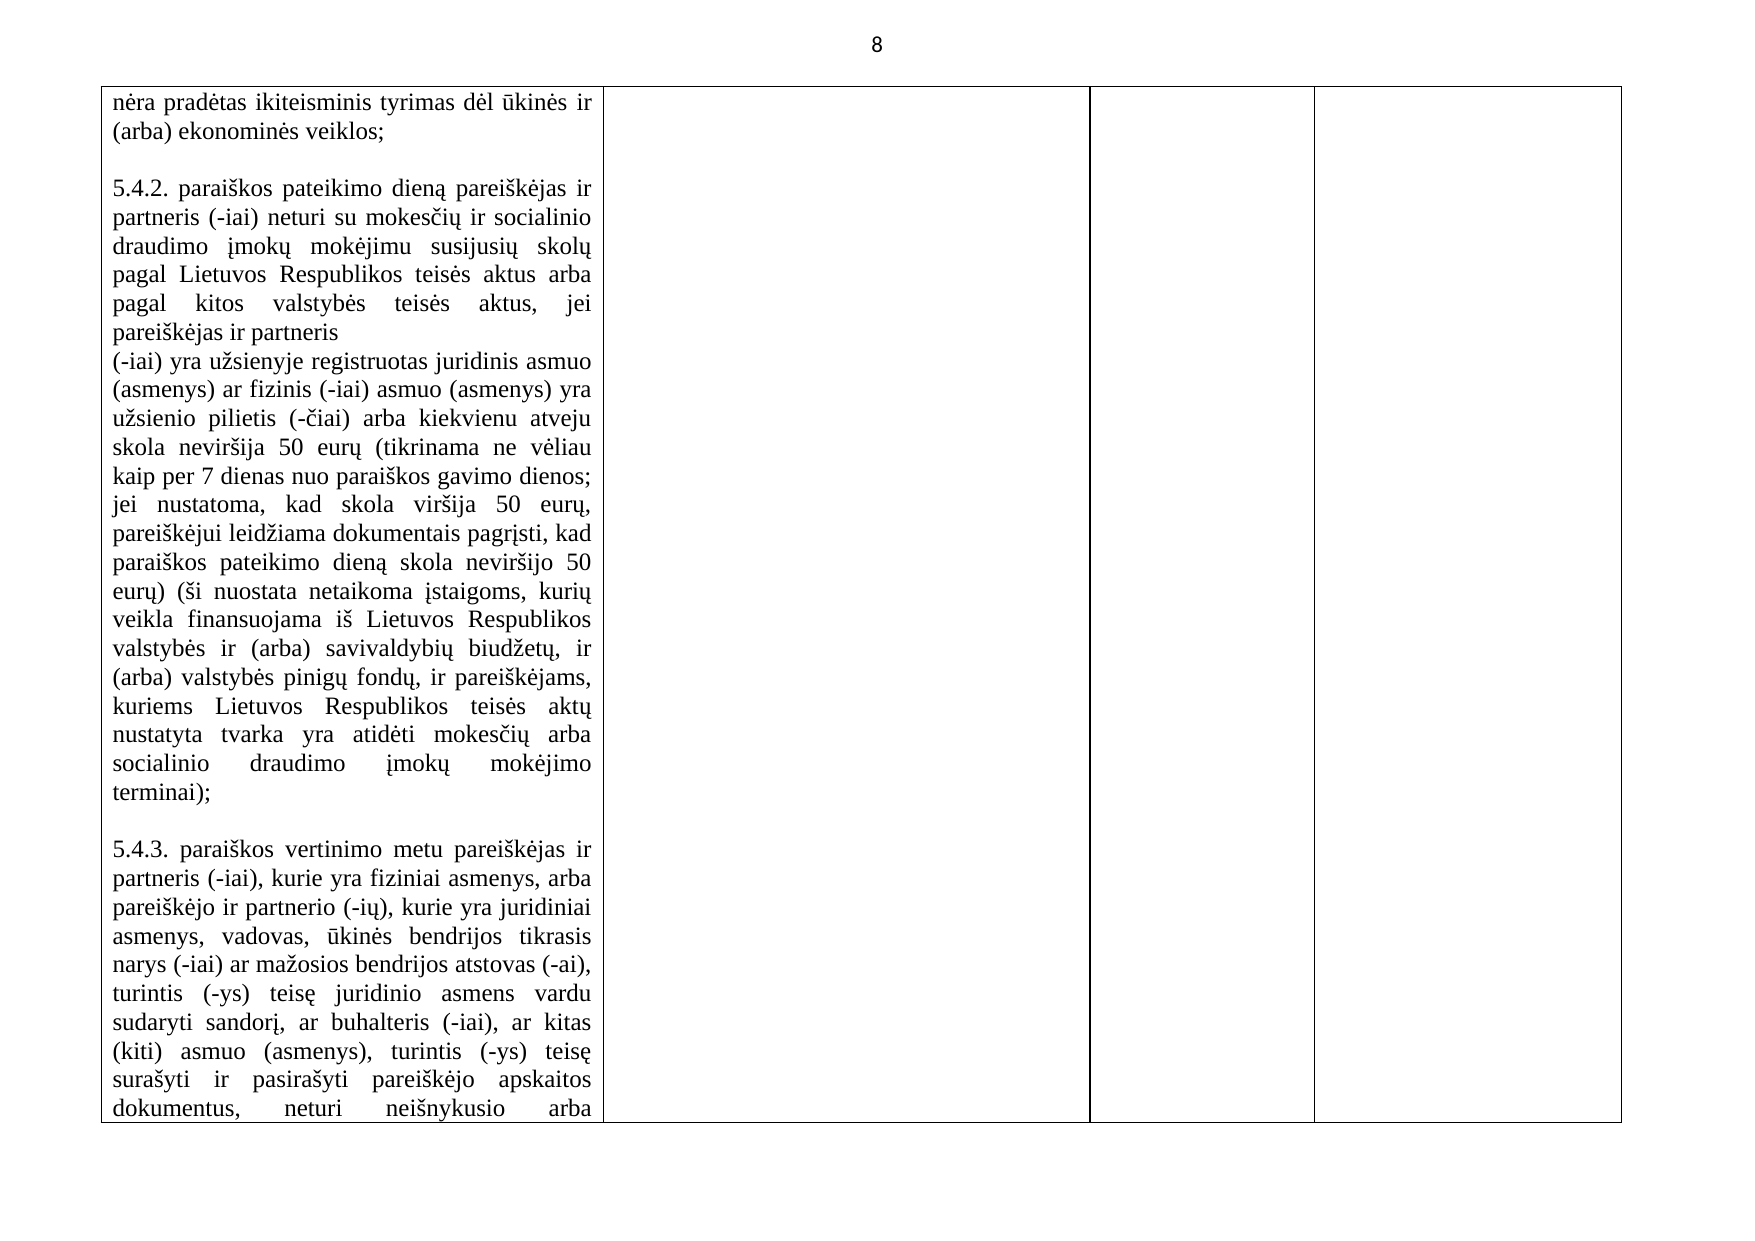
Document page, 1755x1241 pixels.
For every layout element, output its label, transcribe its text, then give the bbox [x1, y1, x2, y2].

table_cell [1315, 87, 1621, 1122]
table_cell [604, 87, 1089, 1122]
table_cell [1091, 87, 1314, 1122]
table_cell nėra pradėtas ikiteisminis tyrimas dėl ūkinės ir (arba) ekonominės veiklos; 5.4.2. paraiškos pateikimo dieną pareiškėjas ir partneris (-iai) neturi su mokesčių ir socialinio draudimo įmokų mokėjimu susijusių skolų pagal Lietuvos Respublikos teisės aktus arba pagal kitos valstybės teisės aktus, jei pareiškėjas ir partneris (-iai) yra užsienyje registruotas juridinis asmuo (asmenys) ar fizinis (-iai) asmuo (asmenys) yra užsienio pilietis (-čiai) arba kiekvienu atveju skola neviršija 50 eurų (tikrinama ne vėliau kaip per 7 dienas nuo paraiškos gavimo dienos; jei nustatoma, kad skola viršija 50 eurų, pareiškėjui leidžiama dokumentais pagrįsti, kad paraiškos pateikimo dieną skola neviršijo 50 eurų) (ši nuostata netaikoma įstaigoms, kurių veikla finansuojama iš Lietuvos Respublikos valstybės ir (arba) savivaldybių biudžetų, ir (arba) valstybės pinigų fondų, ir pareiškėjams, kuriems Lietuvos Respublikos teisės aktų nustatyta tvarka yra atidėti mokesčių arba socialinio draudimo įmokų mokėjimo terminai); 5.4.3. paraiškos vertinimo metu pareiškėjas ir partneris (-iai), kurie yra fiziniai asmenys, arba pareiškėjo ir partnerio (-ių), kurie yra juridiniai asmenys, vadovas, ūkinės bendrijos tikrasis narys (-iai) ar mažosios bendrijos atstovas (-ai), turintis (-ys) teisę juridinio asmens vardu sudaryti sandorį, ar buhalteris (-iai), ar kitas (kiti) asmuo (asmenys), turintis (-ys) teisę surašyti ir pasirašyti pareiškėjo apskaitos dokumentus, neturi neišnykusio arba [102, 87, 603, 1122]
